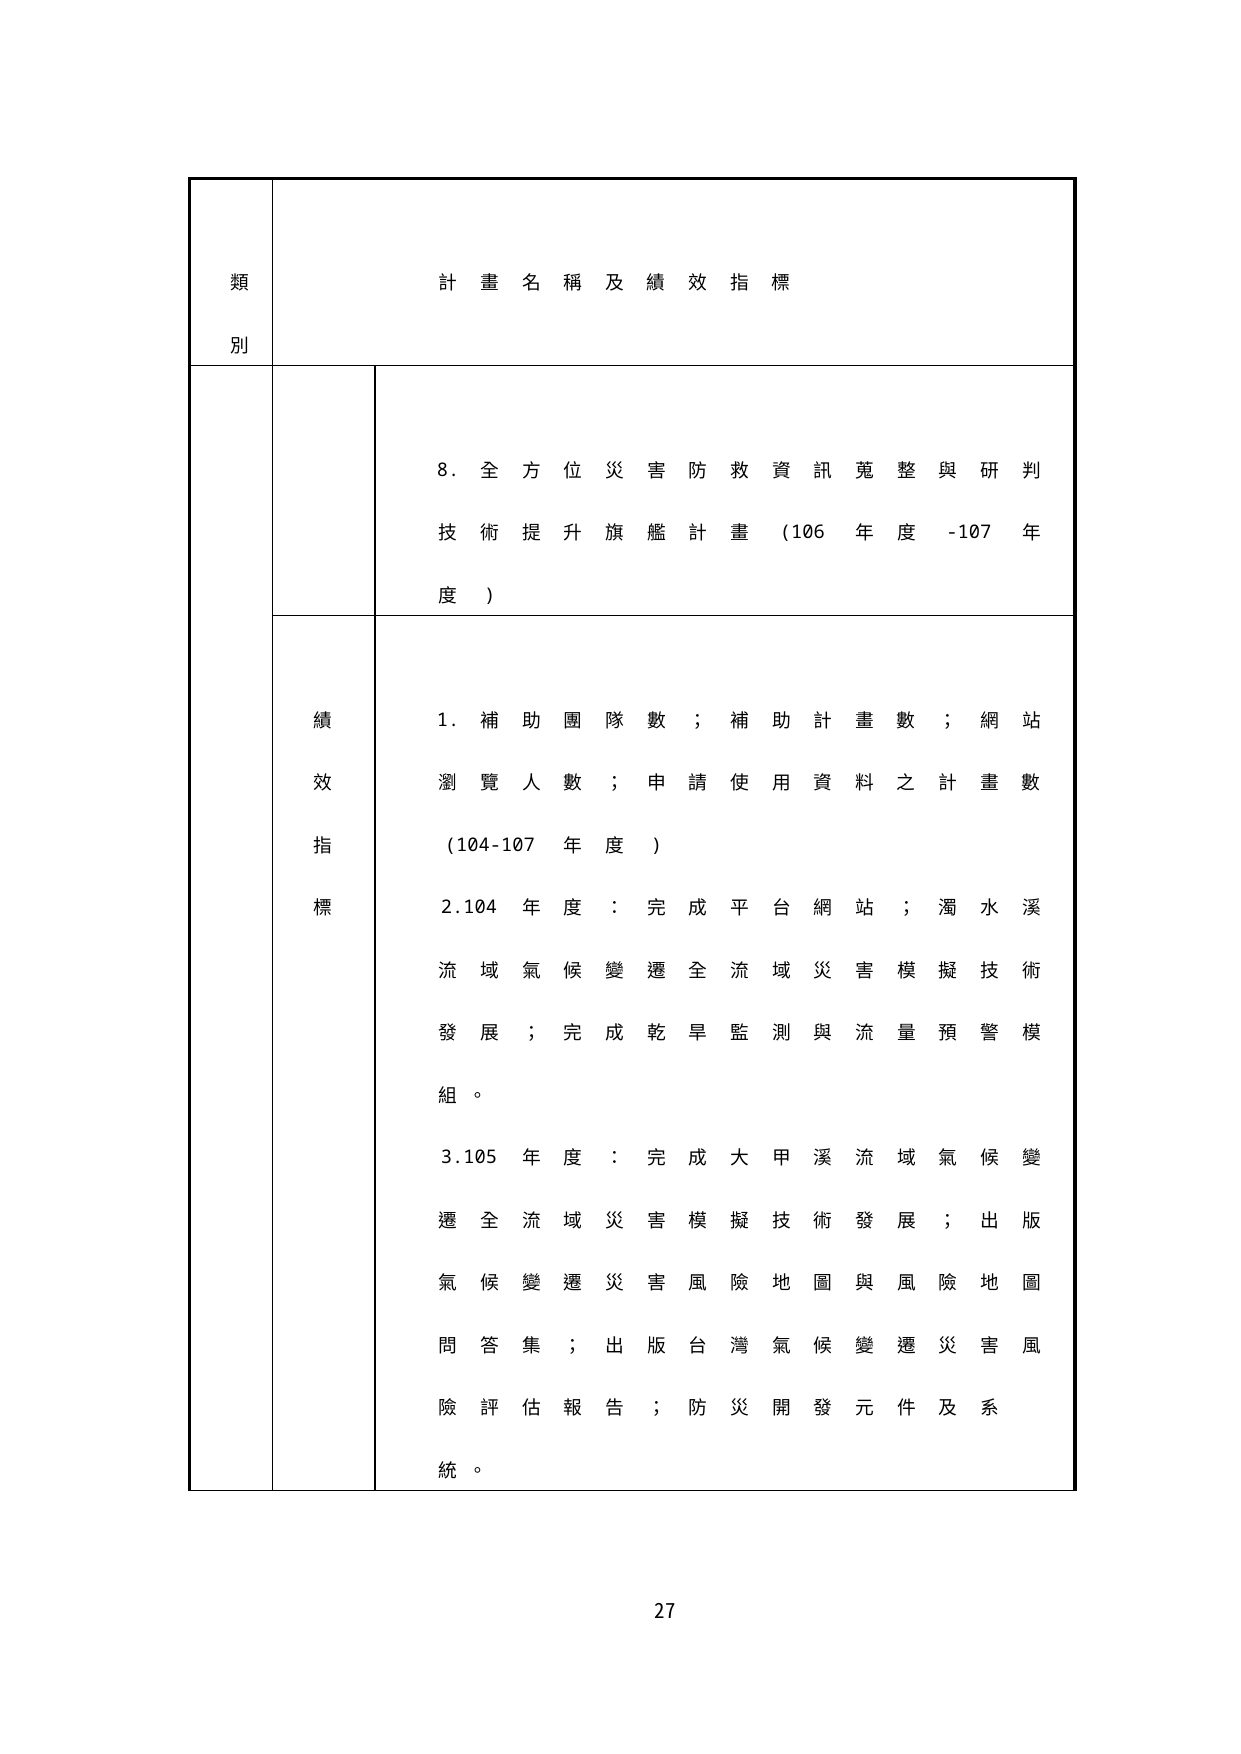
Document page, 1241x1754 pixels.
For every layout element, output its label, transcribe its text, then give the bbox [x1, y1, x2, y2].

table_header 類 別 [191, 180, 272, 365]
table_cell 8.全方位災害防救資訊蒐整與研判技術提升旗艦計畫(106年度-107年度) [376, 366, 1073, 615]
table_cell [191, 366, 272, 1490]
table_header 計畫名稱及績效指標 [273, 180, 1073, 365]
table_cell 績效指標 [273, 616, 374, 1490]
table_cell 1.補助團隊數；補助計畫數；網站瀏覽人數；申請使用資料之計畫數(104-107年度) 2.104年度：完成平台網站；濁水溪流域氣候變遷全流域災害模擬技術發展；完成乾旱監測與流量預警模組。 3.105年度：完成大甲溪流域氣候變遷全流域災害模擬技術發展；出版氣候變遷災害風險地圖與風險地圖問答集；出版台灣氣候變遷災害風險評估報告；防災開發元件及系統。 [376, 616, 1073, 1490]
table_cell [273, 366, 374, 615]
